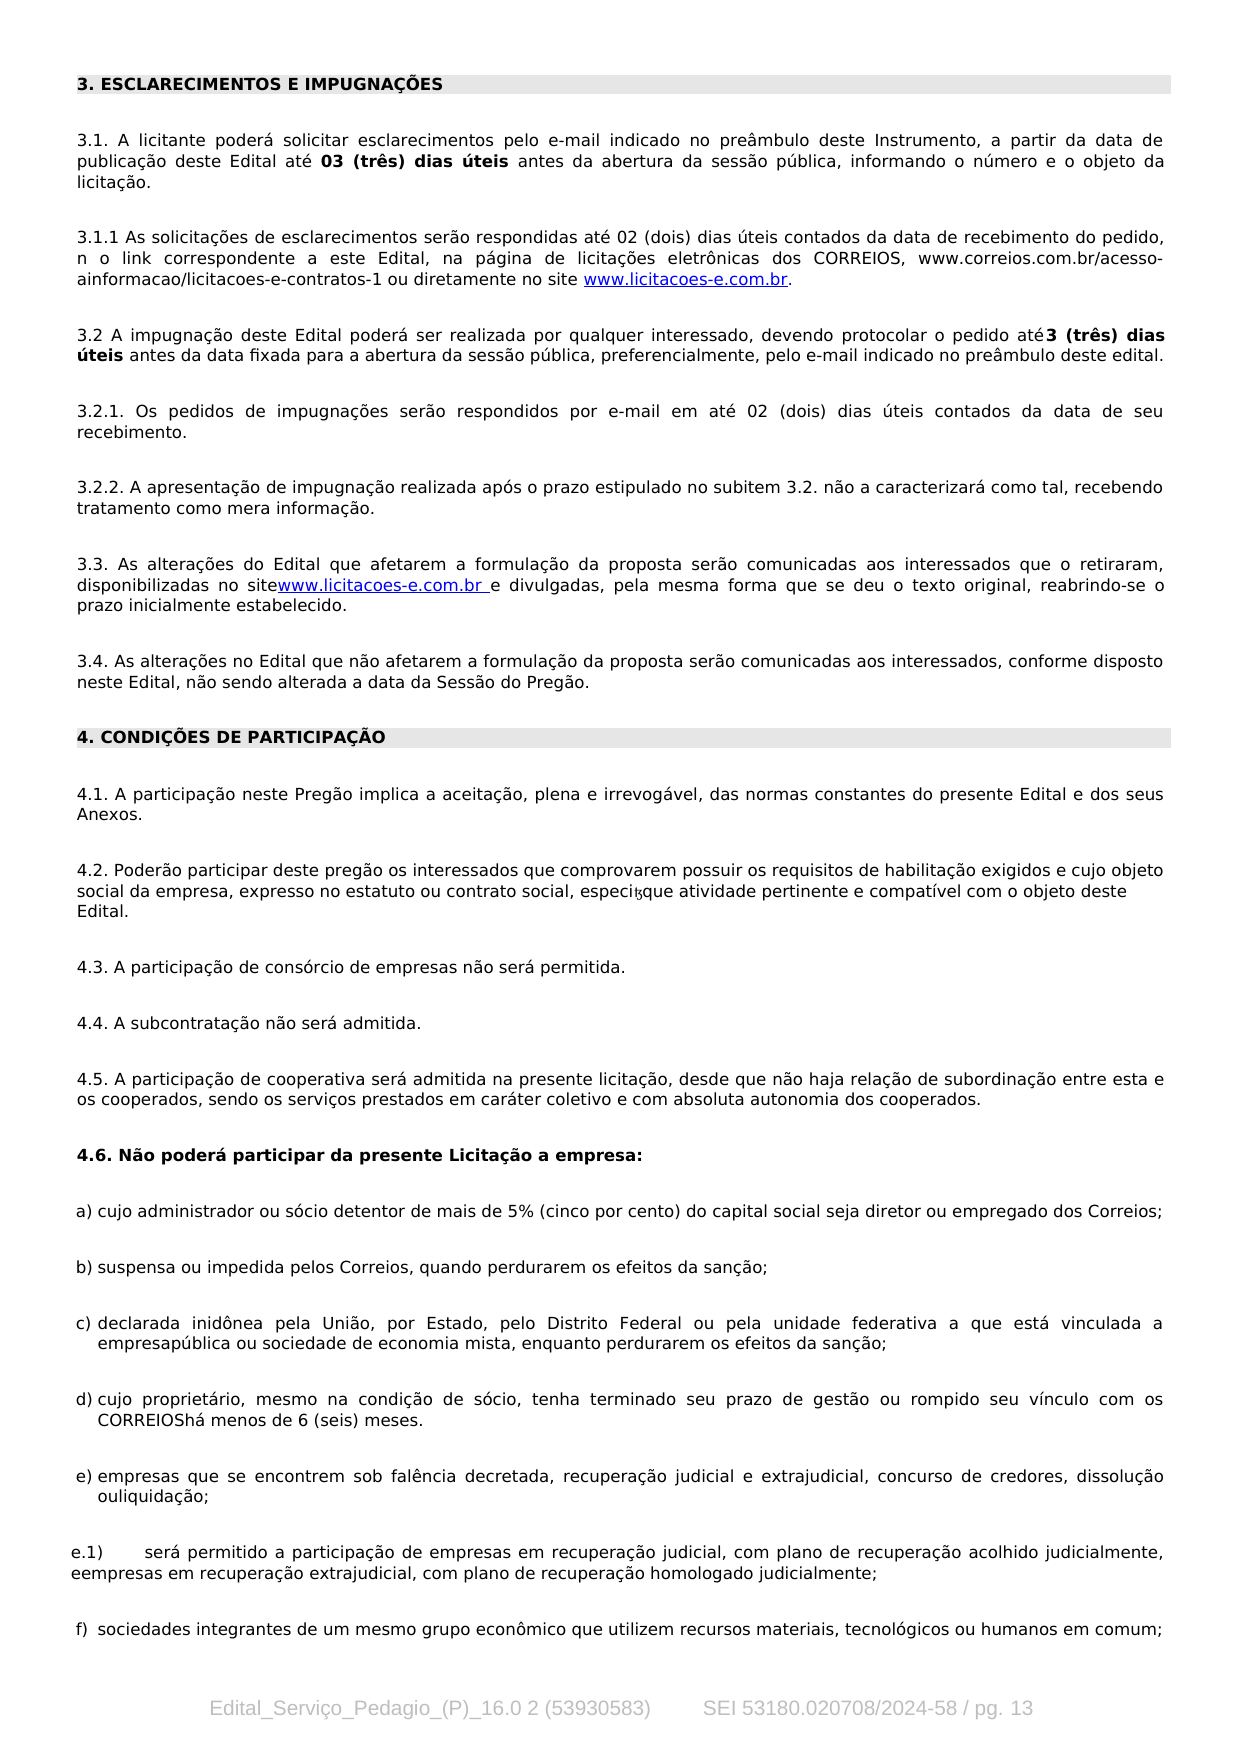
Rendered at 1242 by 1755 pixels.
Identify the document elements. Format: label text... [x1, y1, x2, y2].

text 4.5. A participação de cooperativa será admitida na presente licitação, desde que não haja relação de subordinação entre esta e os cooperados, sendo os serviços prestados em caráter coletivo e com absoluta autonomia dos cooperados. [77, 1069, 1165, 1110]
list cujo proprietário, mesmo na condição de sócio, tenha terminado seu prazo de gestão ou rompido seu vínculo com os CORREIOShá menos de 6 (seis) meses. [76, 1390, 1165, 1430]
text 4.1. A participação neste Pregão implica a aceitação, plena e irrevogável, das normas constantes do presente Edital e dos seus Anexos. [77, 784, 1165, 824]
text 3.2.2. A apresentação de impugnação realizada após o prazo estipulado no subitem 3.2. não a caracterizará como tal, recebendo tratamento como mera informação. [77, 478, 1165, 518]
text 4.3. A participação de consórcio de empresas não será permitida. [77, 958, 1165, 977]
text 3.2 A impugnação deste Edital poderá ser realizada por qualquer interessado, devendo protocolar o pedido até3 (três) dias úteis antes da data fixada para a abertura da sessão pública, preferencialmente, pelo e-mail indicado no preâmbulo deste edital. [77, 325, 1165, 366]
subtitle 3. ESCLARECIMENTOS E IMPUGNAÇÕES [77, 75, 1171, 94]
text Edital. [77, 902, 1165, 922]
subtitle 4. CONDIÇÕES DE PARTICIPAÇÃO [77, 728, 1171, 748]
list declarada inidônea pela União, por Estado, pelo Distrito Federal ou pela unidade federativa a que está vinculada a empresapública ou sociedade de economia mista, enquanto perdurarem os efeitos da sanção; [76, 1313, 1165, 1354]
text 4.4. A subcontratação não será admitida. [77, 1014, 1165, 1033]
list cujo administrador ou sócio detentor de mais de 5% (cinco por cento) do capital social seja diretor ou empregado dos Correios; [76, 1202, 1165, 1221]
text 3.1. A licitante poderá solicitar esclarecimentos pelo e-mail indicado no preâmbulo deste Instrumento, a partir da data de publicação deste Edital até 03 (três) dias úteis antes da abertura da sessão pública, informando o número e o objeto da licitação. [77, 131, 1165, 192]
list suspensa ou impedida pelos Correios, quando perdurarem os efeitos da sanção; [76, 1258, 1165, 1277]
text 3.4. As alterações no Edital que não afetarem a formulação da proposta serão comunicadas aos interessados, conforme disposto neste Edital, não sendo alterada a data da Sessão do Pregão. [77, 652, 1165, 692]
text 3.1.1 As solicitações de esclarecimentos serão respondidas até 02 (dois) dias úteis contados da data de recebimento do pedido, n o link correspondente a este Edital, na página de licitações eletrônicas dos CORREIOS, www.correios.com.br/acesso-ainformacao/licitacoes-e-contratos-1 ou diretamente no site www.licitacoes-e.com.br. [77, 228, 1165, 289]
text 3.3. As alterações do Edital que afetarem a formulação da proposta serão comunicadas aos interessados que o retiraram, disponibilizadas no sitewww.licitacoes-e.com.br e divulgadas, pela mesma forma que se deu o texto original, reabrindo-se o prazo inicialmente estabelecido. [77, 555, 1165, 616]
list empresas que se encontrem sob falência decretada, recuperação judicial e extrajudicial, concurso de credores, dissolução ouliquidação; [76, 1466, 1165, 1507]
list sociedades integrantes de um mesmo grupo econômico que utilizem recursos materiais, tecnológicos ou humanos em comum; [76, 1619, 1165, 1639]
text 4.2. Poderão participar deste pregão os interessados que comprovarem possuir os requisitos de habilitação exigidos e cujo objeto social da empresa, expresso no estatuto ou contrato social, especique atividade pertinente e compatível com o objeto deste [77, 861, 1165, 901]
text 4.6. Não poderá participar da presente Licitação a empresa: [77, 1146, 1171, 1165]
list será permitido a participação de empresas em recuperação judicial, com plano de recuperação acolhido judicialmente, eempresas em recuperação extrajudicial, com plano de recuperação homologado judicialmente; [71, 1543, 1165, 1583]
text 3.2.1. Os pedidos de impugnações serão respondidos por e-mail em até 02 (dois) dias úteis contados da data de seu recebimento. [77, 402, 1165, 442]
